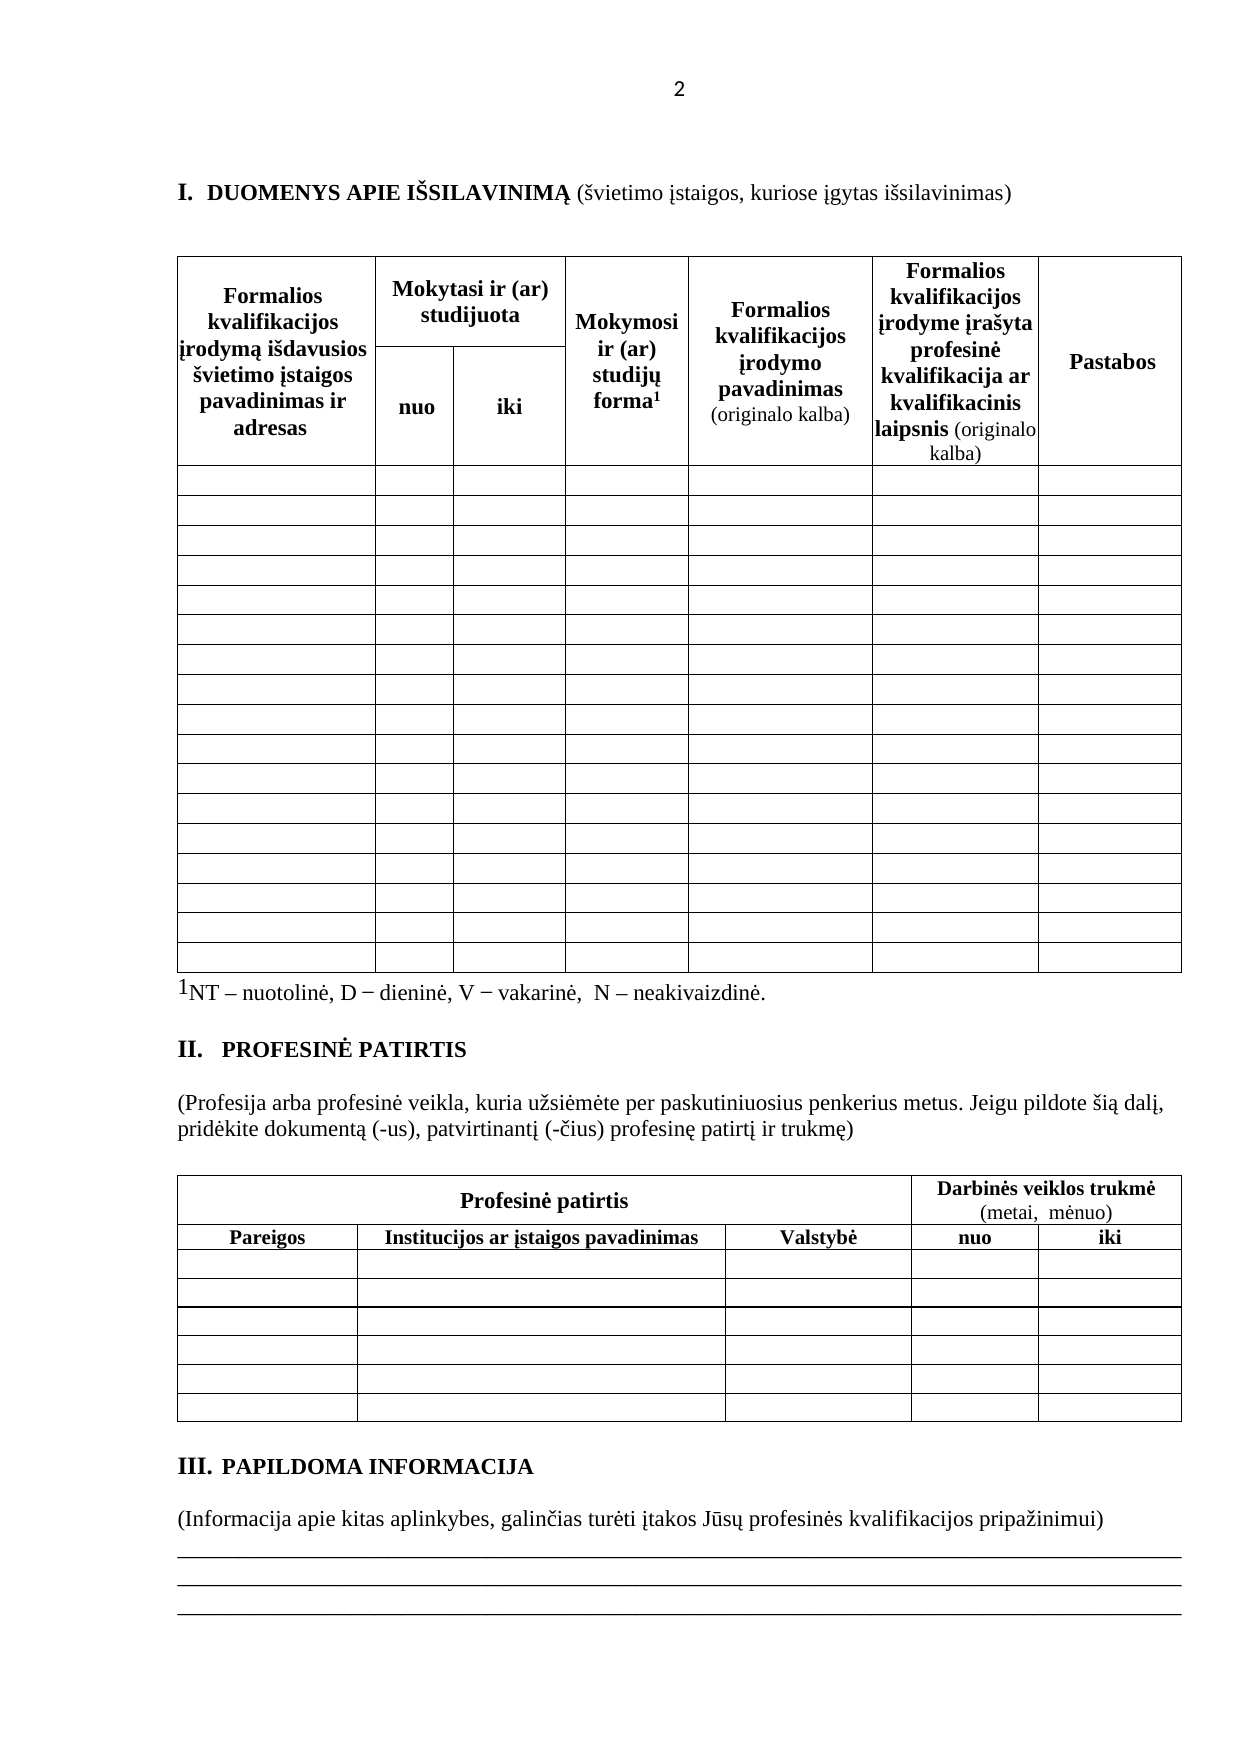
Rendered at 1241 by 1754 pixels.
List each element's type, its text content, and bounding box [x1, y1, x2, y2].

table_cell [376, 466, 453, 495]
table_cell [566, 645, 688, 674]
table_cell [376, 854, 453, 882]
table_cell [726, 1308, 911, 1335]
table_cell [454, 705, 565, 733]
table_cell [1039, 1365, 1181, 1392]
table_header Profesinė patirtis [178, 1176, 911, 1224]
table_cell [358, 1336, 725, 1364]
table_cell [178, 675, 375, 704]
table_header Formalios kvalifikacijos įrodymą išdavusios švietimo įstaigos pavadinimas ir adresas [178, 257, 375, 465]
table_cell [358, 1308, 725, 1335]
table_cell [912, 1250, 1038, 1278]
table_cell [1039, 466, 1181, 495]
table_cell [873, 466, 1038, 495]
table_cell [689, 943, 872, 972]
table_cell [376, 794, 453, 823]
table_cell [689, 675, 872, 704]
table_cell [689, 764, 872, 793]
table_cell [689, 556, 872, 584]
table_cell [689, 645, 872, 674]
table_cell [566, 675, 688, 704]
table_cell [454, 556, 565, 584]
table_cell [566, 526, 688, 555]
table_cell [376, 586, 453, 614]
table_cell [178, 705, 375, 733]
table_cell [873, 913, 1038, 942]
table_cell [178, 1308, 357, 1335]
text __ [177, 1589, 1181, 1614]
table_cell [873, 764, 1038, 793]
table_cell [178, 1250, 357, 1278]
table_cell [873, 526, 1038, 555]
table_cell [912, 1308, 1038, 1335]
table_cell [178, 615, 375, 644]
table_cell Valstybė [726, 1225, 911, 1249]
table_cell [1039, 705, 1181, 733]
table_cell [454, 943, 565, 972]
table_header Mokymosi ir (ar) studijų forma1 [566, 257, 688, 465]
table_cell [726, 1336, 911, 1364]
table_cell [912, 1394, 1038, 1421]
table_header Pastabos [1039, 257, 1181, 465]
table_cell [566, 884, 688, 912]
table_cell [454, 884, 565, 912]
table_cell [1039, 1279, 1181, 1306]
table_cell [566, 705, 688, 733]
table_cell [873, 884, 1038, 912]
table_cell [178, 854, 375, 882]
table_cell [566, 586, 688, 614]
text III. PAPILDOMA INFORMACIJA [177, 1451, 1181, 1479]
table_cell [376, 705, 453, 733]
table_cell [178, 1394, 357, 1421]
table_cell [1039, 586, 1181, 614]
table_cell [454, 794, 565, 823]
table_cell [689, 854, 872, 882]
table_cell [1039, 1394, 1181, 1421]
table_cell [873, 943, 1038, 972]
table_cell [376, 764, 453, 793]
table_cell [178, 1336, 357, 1364]
table_header Formalios kvalifikacijos įrodyme įrašyta profesinė kvalifikacija ar kvalifikacinis laipsnis (originalo kalba) [873, 257, 1038, 465]
text II. PROFESINĖ PATIRTIS [177, 1034, 1181, 1063]
table_cell [726, 1250, 911, 1278]
table_cell [376, 645, 453, 674]
table_cell [376, 615, 453, 644]
text I. DUOMENYS APIE IŠSILAVINIMĄ (švietimo įstaigos, kuriose įgytas išsilavinimas) [177, 177, 1181, 206]
table_cell [1039, 1250, 1181, 1278]
table_cell [178, 794, 375, 823]
table_cell [689, 824, 872, 853]
table_cell [873, 496, 1038, 525]
table_cell [1039, 854, 1181, 882]
table_cell [376, 913, 453, 942]
table_cell [454, 675, 565, 704]
table_cell [358, 1394, 725, 1421]
table_cell [1039, 675, 1181, 704]
text (Informacija apie kitas aplinkybes, galinčias turėti įtakos Jūsų profesinės kvalifikacijos pripažinimui) [177, 1505, 1181, 1532]
table_cell [873, 645, 1038, 674]
table_cell Pareigos [178, 1225, 357, 1249]
table_cell nuo [376, 347, 453, 465]
table_cell [454, 496, 565, 525]
table_cell [1039, 913, 1181, 942]
table_cell [454, 586, 565, 614]
table_cell [873, 586, 1038, 614]
table_cell [566, 943, 688, 972]
table_cell [454, 913, 565, 942]
table_cell [454, 735, 565, 763]
table_cell [566, 764, 688, 793]
table_cell [689, 615, 872, 644]
table_cell [689, 884, 872, 912]
table_cell [454, 764, 565, 793]
text (Profesija arba profesinė veikla, kuria užsiėmėte per paskutiniuosius penkerius metus. Jeigu pildote šią dalį, pridėkite dokumentą (-us), patvirtinantį (-čius) profesinę patirtį ir trukmę) [177, 1088, 1181, 1141]
table_cell [566, 556, 688, 584]
table_cell [873, 675, 1038, 704]
table_cell iki [1039, 1225, 1181, 1249]
table_cell [178, 526, 375, 555]
table_cell [1039, 1336, 1181, 1364]
table_cell [689, 466, 872, 495]
table_cell [178, 466, 375, 495]
table_cell [912, 1279, 1038, 1306]
table_cell [689, 913, 872, 942]
table_cell [178, 913, 375, 942]
table_cell [689, 705, 872, 733]
table_cell [1039, 556, 1181, 584]
table_cell [178, 1279, 357, 1306]
table_cell [178, 645, 375, 674]
table_cell [1039, 794, 1181, 823]
text _ [177, 1532, 1181, 1557]
table_cell [1039, 824, 1181, 853]
table_cell [178, 764, 375, 793]
table_cell [566, 913, 688, 942]
table_cell [873, 824, 1038, 853]
table_cell [726, 1279, 911, 1306]
table_cell [912, 1336, 1038, 1364]
table_cell [1039, 884, 1181, 912]
table_cell nuo [912, 1225, 1038, 1249]
table_cell [454, 645, 565, 674]
table_cell [726, 1365, 911, 1392]
table_cell [873, 735, 1038, 763]
table_cell [912, 1365, 1038, 1392]
table_cell [1039, 645, 1181, 674]
table_cell [454, 466, 565, 495]
table_cell [689, 526, 872, 555]
table_cell [376, 675, 453, 704]
table_cell [454, 615, 565, 644]
table_cell [1039, 1308, 1181, 1335]
table_cell [1039, 526, 1181, 555]
table_cell [566, 466, 688, 495]
table_cell [376, 884, 453, 912]
table_cell [566, 735, 688, 763]
table_cell [1039, 735, 1181, 763]
table_cell Institucijos ar įstaigos pavadinimas [358, 1225, 725, 1249]
table_cell [454, 526, 565, 555]
table_header Formalios kvalifikacijos įrodymo pavadinimas (originalo kalba) [689, 257, 872, 465]
table_cell [726, 1394, 911, 1421]
table_cell [689, 735, 872, 763]
table_cell [1039, 615, 1181, 644]
table_cell [178, 1365, 357, 1392]
table_cell [376, 526, 453, 555]
table_cell [1039, 496, 1181, 525]
table_cell [566, 496, 688, 525]
table_cell [1039, 764, 1181, 793]
table_header Mokytasi ir (ar) studijuota [376, 257, 565, 346]
table_cell [689, 794, 872, 823]
table_cell [178, 884, 375, 912]
table_cell [566, 615, 688, 644]
table_cell [1039, 943, 1181, 972]
table_cell [566, 794, 688, 823]
table_cell [376, 735, 453, 763]
table_cell [566, 824, 688, 853]
table_cell [376, 556, 453, 584]
table_cell [689, 496, 872, 525]
text __ [177, 1561, 1181, 1585]
table_cell [178, 586, 375, 614]
table_cell [358, 1250, 725, 1278]
table_cell [358, 1365, 725, 1392]
table_cell [376, 824, 453, 853]
table_cell [689, 586, 872, 614]
table_cell [566, 854, 688, 882]
table_cell [873, 705, 1038, 733]
table_cell [178, 943, 375, 972]
text 1NT – nuotolinė, D ̶ dieninė, V ̶ vakarinė, N – neakivaizdinė. [177, 973, 1181, 1005]
table_cell [873, 556, 1038, 584]
table_cell [358, 1279, 725, 1306]
table_cell [178, 735, 375, 763]
table_cell [873, 794, 1038, 823]
table_cell iki [454, 347, 565, 465]
table_cell [178, 496, 375, 525]
table_header Darbinės veiklos trukmė (metai, mėnuo) [912, 1176, 1181, 1224]
table_cell [454, 824, 565, 853]
table_cell [873, 615, 1038, 644]
table_cell [376, 943, 453, 972]
table_cell [376, 496, 453, 525]
table_cell [873, 854, 1038, 882]
table_cell [178, 556, 375, 584]
table_cell [178, 824, 375, 853]
table_cell [454, 854, 565, 882]
